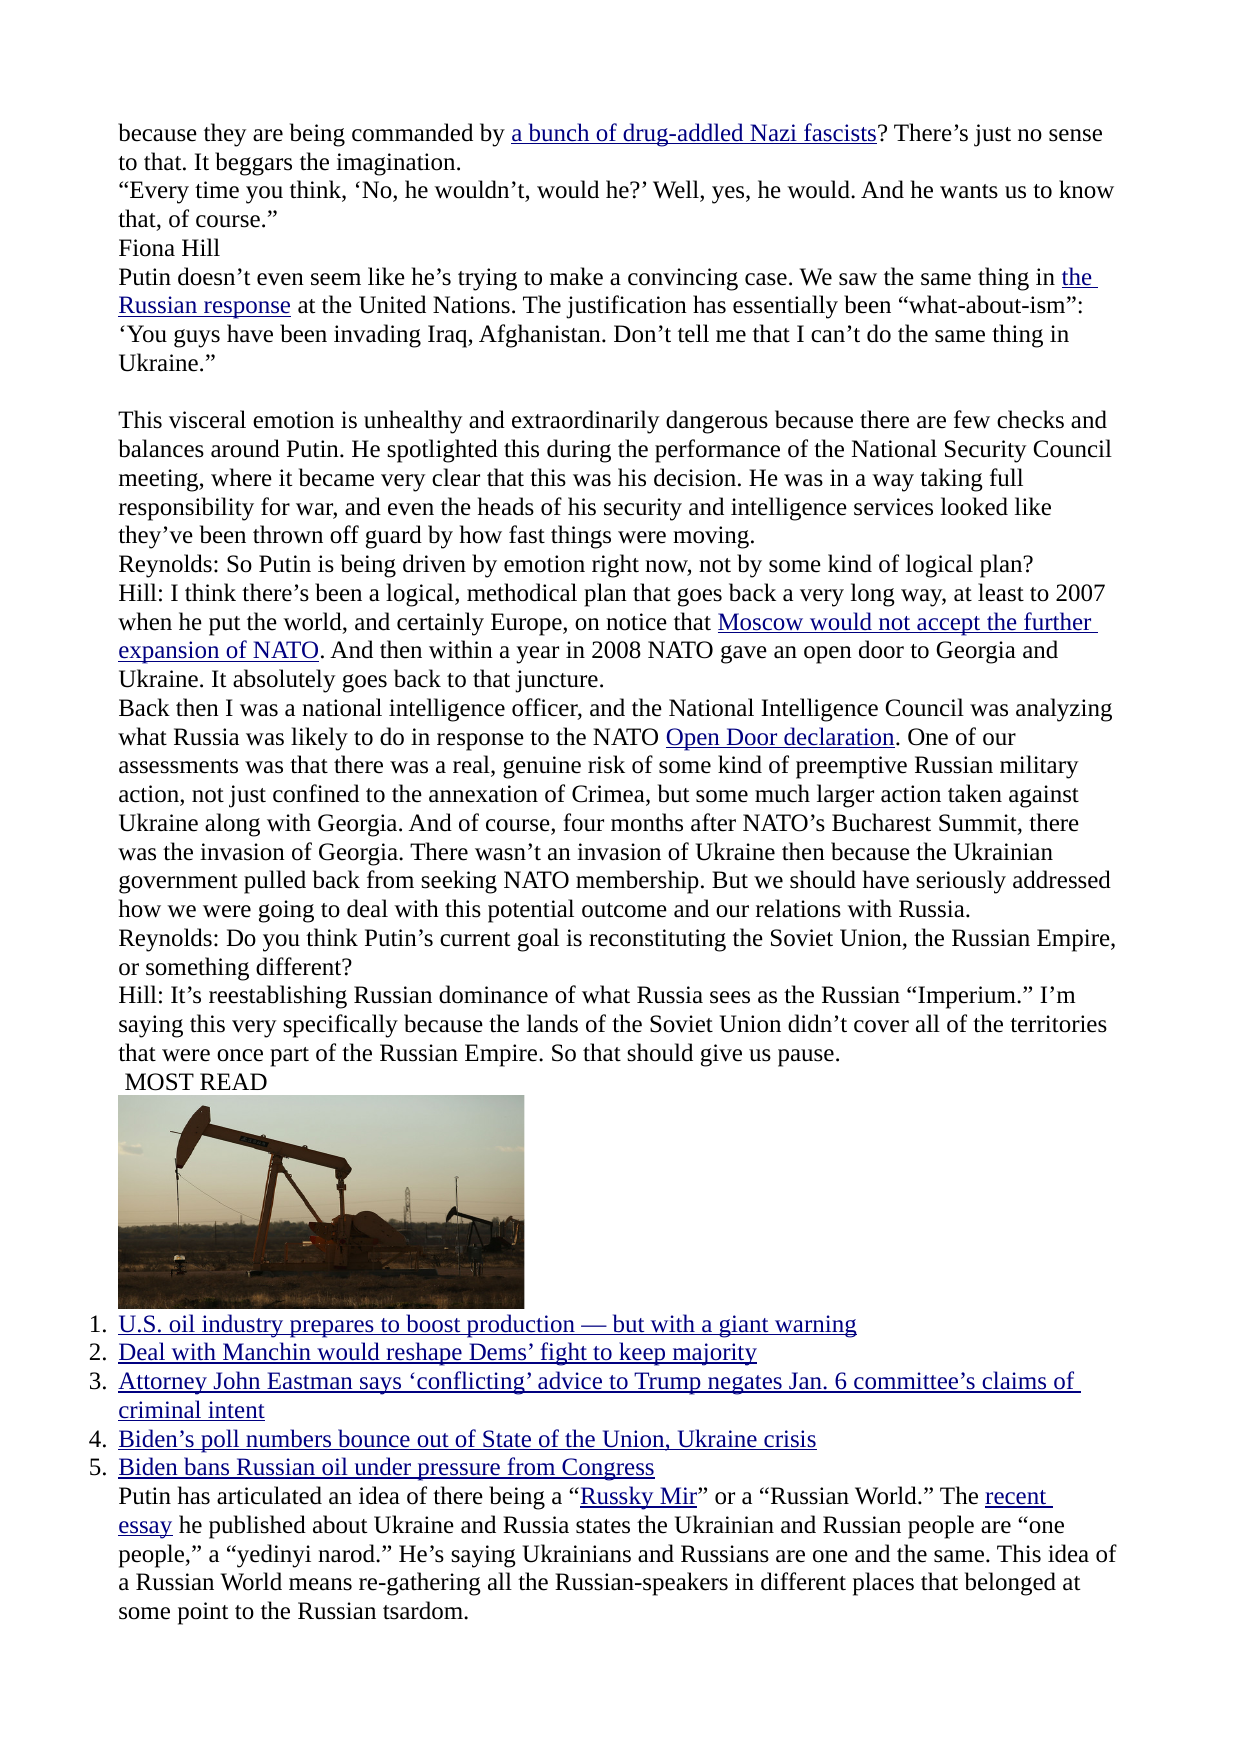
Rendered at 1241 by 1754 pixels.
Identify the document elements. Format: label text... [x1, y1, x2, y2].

text Reynolds: So Putin is being driven by emotion right now, not by some kind of logical plan? [118, 549, 1122, 578]
text Putin has articulated an idea of there being a “Russky Mir” or a “Russian World.” The recent essay he published about Ukraine and Russia states the Ukrainian and Russian people are “one people,” a “yedinyi narod.” He’s saying Ukrainians and Russians are one and the same. This idea of a Russian World means re-gathering all the Russian-speakers in different places that belonged at some point to the Russian tsardom. [118, 1481, 1122, 1625]
text Back then I was a national intelligence officer, and the National Intelligence Council was analyzing what Russia was likely to do in response to the NATO Open Door declaration. One of our assessments was that there was a real, genuine risk of some kind of preemptive Russian military action, not just confined to the annexation of Crimea, but some much larger action taken against Ukraine along with Georgia. And of course, four months after NATO’s Bucharest Summit, there was the invasion of Georgia. There wasn’t an invasion of Ukraine then because the Ukrainian government pulled back from seeking NATO membership. But we should have seriously addressed how we were going to deal with this potential outcome and our relations with Russia. [118, 693, 1122, 923]
text Reynolds: Do you think Putin’s current goal is reconstituting the Soviet Union, the Russian Empire, or something different? [118, 923, 1122, 981]
list Attorney John Eastman says ‘conflicting’ advice to Trump negates Jan. 6 committee’s claims of criminal intent [118, 1366, 1122, 1424]
text This visceral emotion is unhealthy and extraordinarily dangerous because there are few checks and balances around Putin. He spotlighted this during the performance of the National Security Council meeting, where it became very clear that this was his decision. He was in a way taking full responsibility for war, and even the heads of his security and intelligence services looked like they’ve been thrown off guard by how fast things were moving. [118, 406, 1122, 549]
text Hill: I think there’s been a logical, methodical plan that goes back a very long way, at least to 2007 when he put the world, and certainly Europe, on notice that Moscow would not accept the further expansion of NATO. And then within a year in 2008 NATO gave an open door to Georgia and Ukraine. It absolutely goes back to that juncture. [118, 578, 1122, 693]
text Putin doesn’t even seem like he’s trying to make a convincing case. We saw the same thing in the Russian response at the United Nations. The justification has essentially been “what-about-ism”: ‘You guys have been invading Iraq, Afghanistan. Don’t tell me that I can’t do the same thing in Ukraine.” [118, 262, 1122, 377]
text because they are being commanded by a bunch of drug-addled Nazi fascists? There’s just no sense to that. It beggars the imagination. [118, 118, 1122, 176]
picture [118, 1095, 525, 1309]
text Fiona Hill [118, 233, 1122, 262]
list Biden’s poll numbers bounce out of State of the Union, Ukraine crisis [118, 1424, 1122, 1452]
list U.S. oil industry prepares to boost production — but with a giant warning [118, 1309, 1122, 1337]
text MOST READ [118, 1067, 1122, 1096]
text “Every time you think, ‘No, he wouldn’t, would he?’ Well, yes, he would. And he wants us to know that, of course.” [118, 176, 1122, 233]
list Deal with Manchin would reshape Dems’ fight to keep majority [118, 1337, 1122, 1366]
text Hill: It’s reestablishing Russian dominance of what Russia sees as the Russian “Imperium.” I’m saying this very specifically because the lands of the Soviet Union didn’t cover all of the territories that were once part of the Russian Empire. So that should give us pause. [118, 981, 1122, 1067]
list Biden bans Russian oil under pressure from Congress [118, 1452, 1122, 1481]
